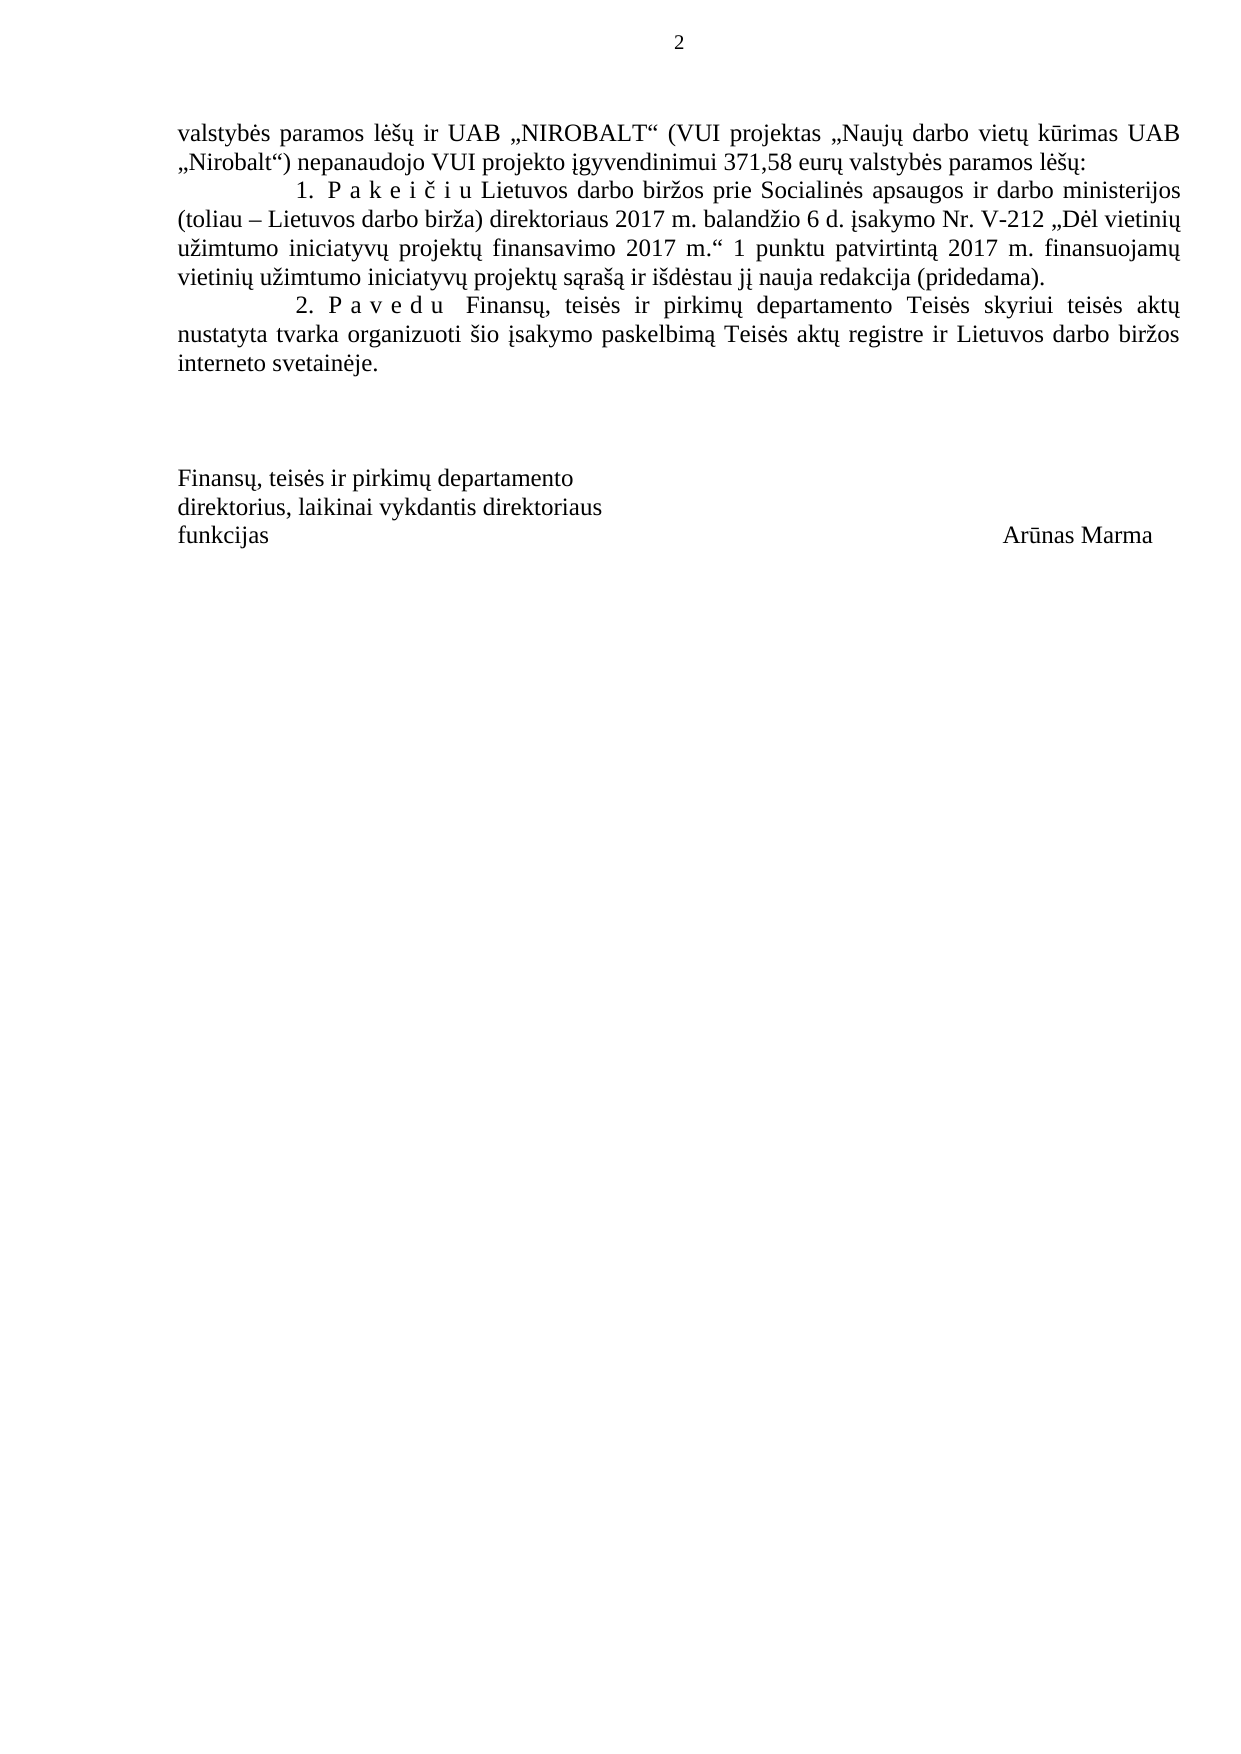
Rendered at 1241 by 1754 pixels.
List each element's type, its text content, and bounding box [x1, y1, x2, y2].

text 2. Pavedu Finansų, teisės ir pirkimų departamento Teisės skyriui teisės aktų nustatyta tvarka organizuoti šio įsakymo paskelbimą Teisės aktų registre ir Lietuvos darbo biržos interneto svetainėje. [177, 291, 1181, 377]
text Finansų, teisės ir pirkimų departamento [177, 463, 1181, 492]
text valstybės paramos lėšų ir UAB „NIROBALT“ (VUI projektas „Naujų darbo vietų kūrimas UAB „Nirobalt“) nepanaudojo VUI projekto įgyvendinimui 371,58 eurų valstybės paramos lėšų: [177, 118, 1181, 176]
text funkcijas Arūnas Marma [177, 521, 1181, 549]
text 1. Pakeičiu Lietuvos darbo biržos prie Socialinės apsaugos ir darbo ministerijos (toliau – Lietuvos darbo birža) direktoriaus 2017 m. balandžio 6 d. įsakymo Nr. V-212 „Dėl vietinių užimtumo iniciatyvų projektų finansavimo 2017 m.“ 1 punktu patvirtintą 2017 m. finansuojamų vietinių užimtumo iniciatyvų projektų sąrašą ir išdėstau jį nauja redakcija (pridedama). [177, 176, 1181, 291]
text direktorius, laikinai vykdantis direktoriaus [177, 492, 1181, 521]
